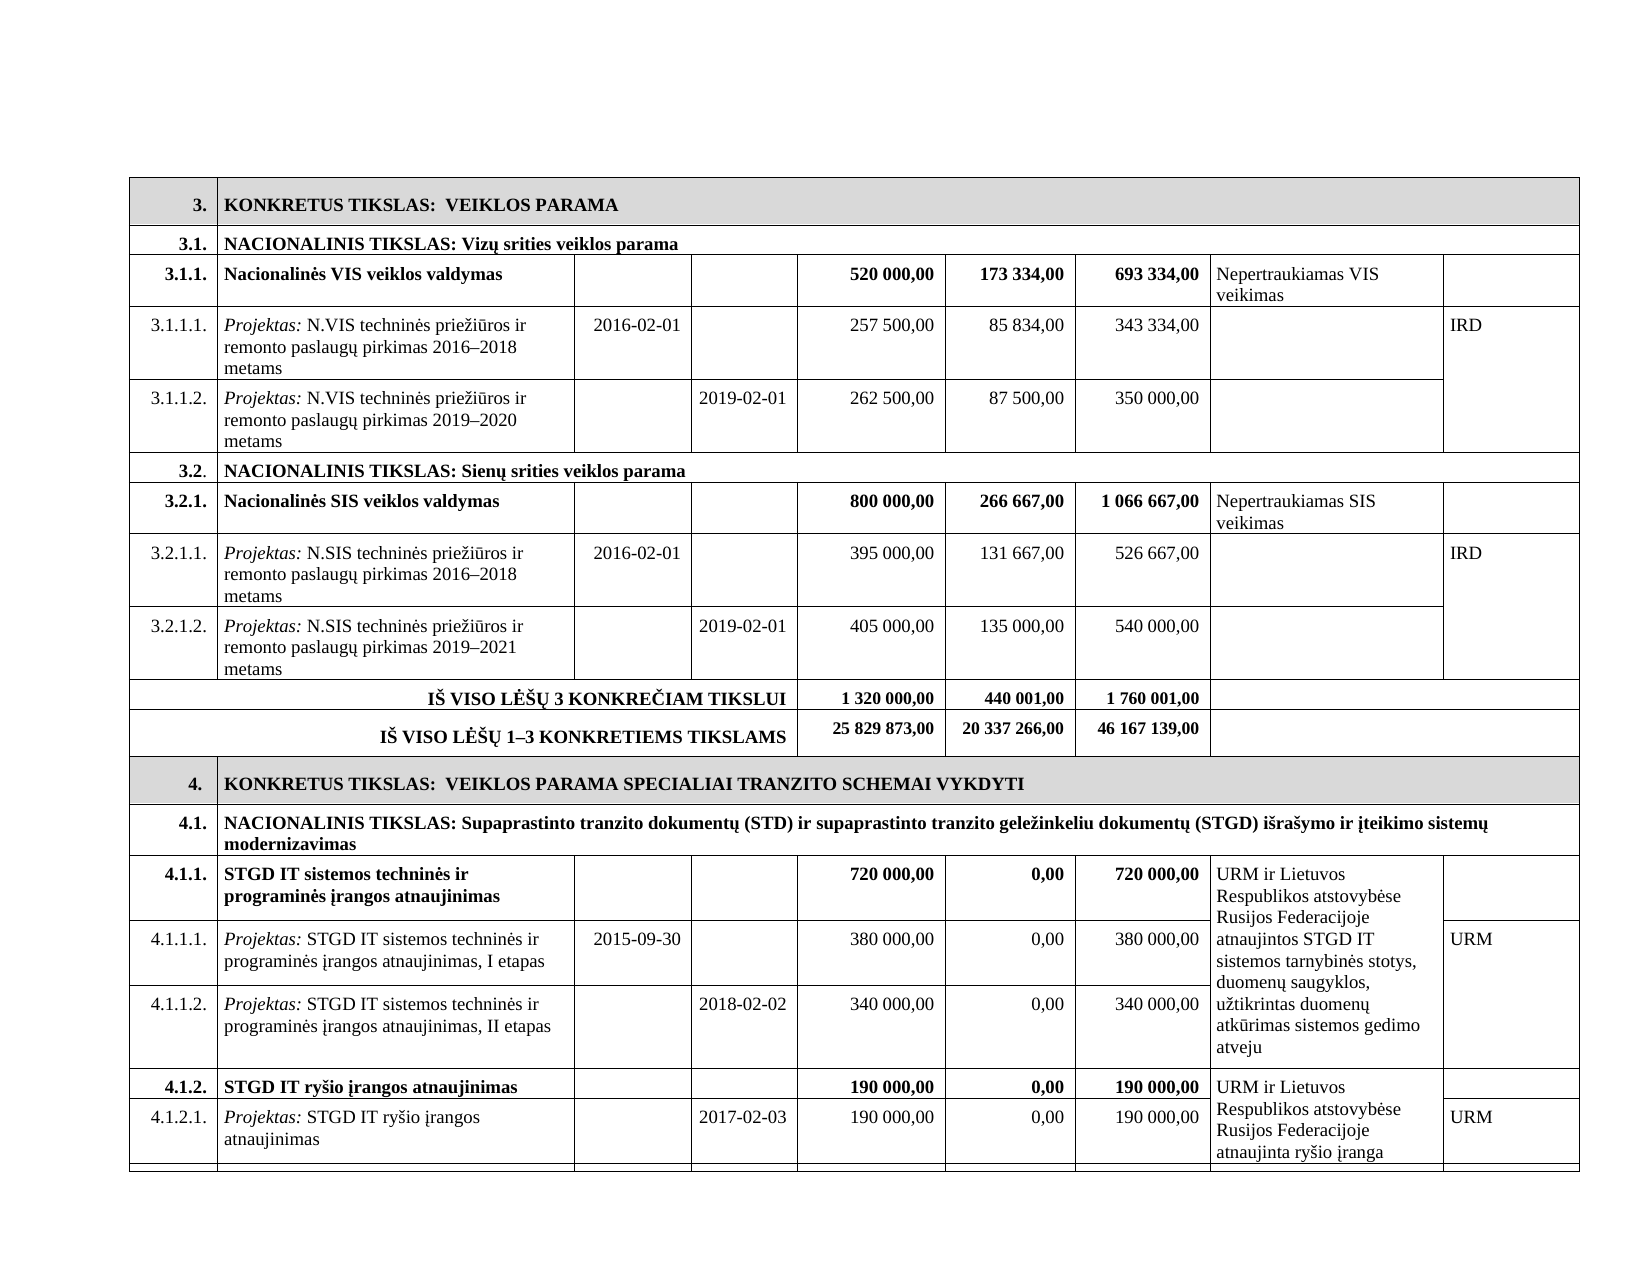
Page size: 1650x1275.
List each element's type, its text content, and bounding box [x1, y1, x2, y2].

table_cell [575, 380, 691, 452]
table_cell 4.1. [130, 805, 217, 855]
table_cell Projektas: STGD IT ryšio įrangos atnaujinimas [218, 1099, 574, 1162]
table_cell 1 760 001,00 [1076, 680, 1210, 709]
table_cell IRD [1444, 307, 1579, 452]
table_cell [1444, 255, 1579, 306]
table_cell NACIONALINIS TIKSLAS: Vizų srities veiklos parama [218, 226, 1579, 254]
table_cell [692, 1164, 797, 1171]
table_cell IŠ VISO LĖŠŲ 3 KONKREČIAM TIKSLUI [130, 680, 797, 709]
table_cell [692, 307, 797, 379]
table_cell 3. [130, 178, 217, 224]
table_cell NACIONALINIS TIKSLAS: Supaprastinto tranzito dokumentų (STD) ir supaprastinto tranzito geležinkeliu dokumentų (STGD) išrašymo ir įteikimo sistemų modernizavimas [218, 805, 1579, 855]
table_cell Projektas: N.VIS techninės priežiūros ir remonto paslaugų pirkimas 2016–2018 metams [218, 307, 574, 379]
table_cell 3.1.1. [130, 255, 217, 306]
table_cell 190 000,00 [798, 1099, 945, 1162]
table_cell [575, 483, 691, 533]
table_cell URM [1444, 1099, 1579, 1162]
table_cell 3.2.1.2. [130, 607, 217, 679]
table_cell 2015-09-30 [575, 921, 691, 985]
table_cell 2019-02-01 [692, 607, 797, 679]
table_cell Nacionalinės VIS veiklos valdymas [218, 255, 574, 306]
table_cell [692, 856, 797, 920]
table_cell [692, 1069, 797, 1098]
table_cell 257 500,00 [798, 307, 945, 379]
table_cell 2016-02-01 [575, 534, 691, 606]
table_cell 46 167 139,00 [1076, 710, 1210, 756]
table_cell 4.1.2. [130, 1069, 217, 1098]
table_cell 693 334,00 [1076, 255, 1210, 306]
table_cell 20 337 266,00 [946, 710, 1075, 756]
table_cell Projektas: STGD IT sistemos techninės ir programinės įrangos atnaujinimas, II etapas [218, 986, 574, 1068]
table_cell URM ir Lietuvos Respublikos atstovybėse Rusijos Federacijoje atnaujintos STGD IT sistemos tarnybinės stotys, duomenų saugyklos, užtikrintas duomenų atkūrimas sistemos gedimo atveju [1211, 856, 1443, 1068]
table_cell 395 000,00 [798, 534, 945, 606]
table_cell [575, 1099, 691, 1162]
table_cell 0,00 [946, 1099, 1075, 1162]
table_cell 405 000,00 [798, 607, 945, 679]
table_cell 190 000,00 [798, 1069, 945, 1098]
table_cell 720 000,00 [798, 856, 945, 920]
table_cell 173 334,00 [946, 255, 1075, 306]
table_cell 262 500,00 [798, 380, 945, 452]
table_cell [1076, 1164, 1210, 1171]
table_cell 131 667,00 [946, 534, 1075, 606]
table_cell IRD [1444, 534, 1579, 679]
table_cell 1 066 667,00 [1076, 483, 1210, 533]
table_cell 340 000,00 [798, 986, 945, 1068]
table_cell [1444, 1069, 1579, 1098]
table_cell [692, 255, 797, 306]
table_cell NACIONALINIS TIKSLAS: Sienų srities veiklos parama [218, 453, 1579, 482]
table_cell 3.1.1.1. [130, 307, 217, 379]
table_cell 343 334,00 [1076, 307, 1210, 379]
table_cell 4.1.1.2. [130, 986, 217, 1068]
table_cell Projektas: STGD IT sistemos techninės ir programinės įrangos atnaujinimas, I etapas [218, 921, 574, 985]
table_cell Nacionalinės SIS veiklos valdymas [218, 483, 574, 533]
table_cell KONKRETUS TIKSLAS: VEIKLOS PARAMA [218, 178, 1579, 224]
table_cell 520 000,00 [798, 255, 945, 306]
table_cell 380 000,00 [1076, 921, 1210, 985]
table_cell Projektas: N.SIS techninės priežiūros ir remonto paslaugų pirkimas 2016–2018 metams [218, 534, 574, 606]
table_cell 0,00 [946, 986, 1075, 1068]
table_cell [692, 483, 797, 533]
table_cell [1211, 380, 1443, 452]
table_cell 4. [130, 757, 217, 803]
table_cell STGD IT ryšio įrangos atnaujinimas [218, 1069, 574, 1098]
table_cell Nepertraukiamas SIS veikimas [1211, 483, 1443, 533]
table_cell [575, 1164, 691, 1171]
table_cell URM [1444, 921, 1579, 1068]
table_cell 85 834,00 [946, 307, 1075, 379]
table_cell Projektas: N.SIS techninės priežiūros ir remonto paslaugų pirkimas 2019–2021 metams [218, 607, 574, 679]
table_cell 440 001,00 [946, 680, 1075, 709]
table_cell [946, 1164, 1075, 1171]
table_cell 3.1.1.2. [130, 380, 217, 452]
table_cell 4.1.1.1. [130, 921, 217, 985]
table_cell 87 500,00 [946, 380, 1075, 452]
table_cell 266 667,00 [946, 483, 1075, 533]
table_cell [1444, 483, 1579, 533]
table_cell 4.1.1. [130, 856, 217, 920]
table_cell [692, 534, 797, 606]
table_cell [1211, 307, 1443, 379]
table_cell KONKRETUS TIKSLAS: VEIKLOS PARAMA SPECIALIAI TRANZITO SCHEMAI VYKDYTI [218, 757, 1579, 803]
table_cell [798, 1164, 945, 1171]
table_cell [1211, 680, 1579, 709]
table_cell 2019-02-01 [692, 380, 797, 452]
table_cell 190 000,00 [1076, 1069, 1210, 1098]
table_cell 526 667,00 [1076, 534, 1210, 606]
table_cell 135 000,00 [946, 607, 1075, 679]
table_cell 800 000,00 [798, 483, 945, 533]
table_cell STGD IT sistemos techninės ir programinės įrangos atnaujinimas [218, 856, 574, 920]
table_cell [692, 921, 797, 985]
table_cell 190 000,00 [1076, 1099, 1210, 1162]
table_cell 0,00 [946, 921, 1075, 985]
table_cell 3.2.1.1. [130, 534, 217, 606]
table_cell 350 000,00 [1076, 380, 1210, 452]
table_cell Projektas: N.VIS techninės priežiūros ir remonto paslaugų pirkimas 2019–2020 metams [218, 380, 574, 452]
table_cell [1444, 856, 1579, 920]
table_cell 720 000,00 [1076, 856, 1210, 920]
table_cell [130, 1164, 217, 1171]
table_cell URM ir Lietuvos Respublikos atstovybėse Rusijos Federacijoje atnaujinta ryšio įranga [1211, 1069, 1443, 1162]
table_cell 25 829 873,00 [798, 710, 945, 756]
table_cell [575, 607, 691, 679]
table_cell [575, 856, 691, 920]
table_cell 3.2.1. [130, 483, 217, 533]
table_cell 2016-02-01 [575, 307, 691, 379]
table_cell 3.2. [130, 453, 217, 482]
table_cell 3.1. [130, 226, 217, 254]
table_cell Nepertraukiamas VIS veikimas [1211, 255, 1443, 306]
table_cell [1211, 710, 1579, 756]
table_cell 540 000,00 [1076, 607, 1210, 679]
table_cell [575, 1069, 691, 1098]
table_cell 1 320 000,00 [798, 680, 945, 709]
table_cell 2018-02-02 [692, 986, 797, 1068]
table_cell 0,00 [946, 856, 1075, 920]
table_cell [1211, 534, 1443, 606]
table_cell [575, 255, 691, 306]
table_cell 4.1.2.1. [130, 1099, 217, 1162]
table_cell [1444, 1164, 1579, 1171]
table_cell [1211, 607, 1443, 679]
table_cell [575, 986, 691, 1068]
table_cell 0,00 [946, 1069, 1075, 1098]
table_cell 380 000,00 [798, 921, 945, 985]
table_cell IŠ VISO LĖŠŲ 1–3 KONKRETIEMS TIKSLAMS [130, 710, 797, 756]
table_cell 340 000,00 [1076, 986, 1210, 1068]
table_cell 2017-02-03 [692, 1099, 797, 1162]
table_cell [218, 1164, 574, 1171]
